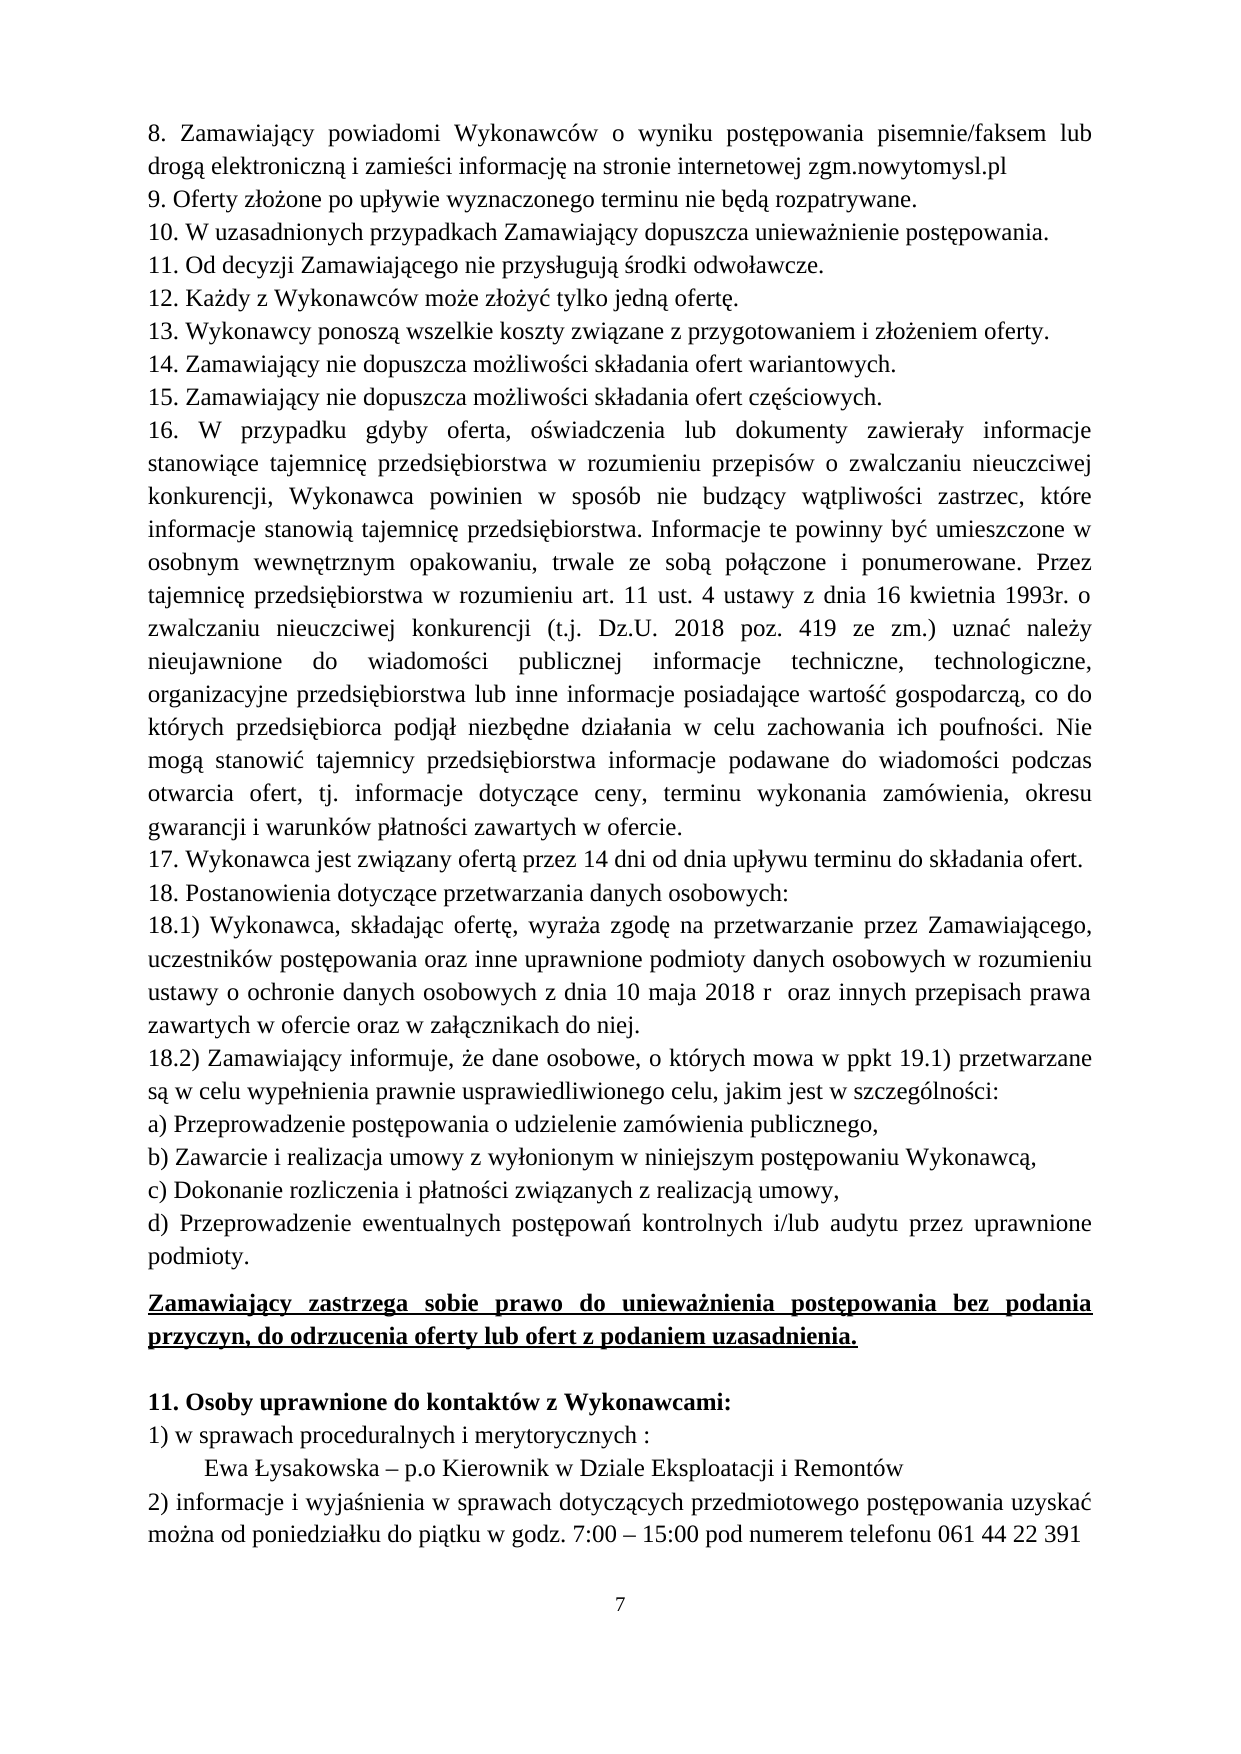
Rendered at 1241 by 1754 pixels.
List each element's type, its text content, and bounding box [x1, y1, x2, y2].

text 8. Zamawiający powiadomi Wykonawców o wyniku postępowania pisemnie/faksem lub drogą elektroniczną i zamieści informację na stronie internetowej zgm.nowytomysl.pl [148, 118, 1093, 180]
text 17. Wykonawca jest związany ofertą przez 14 dni od dnia upływu terminu do składania ofert. [148, 844, 1093, 873]
text Ewa Łysakowska – p.o Kierownik w Dziale Eksploatacji i Remontów [148, 1453, 1093, 1482]
text 1) w sprawach proceduralnych i merytorycznych : [148, 1421, 1093, 1449]
text c) Dokonanie rozliczenia i płatności związanych z realizacją umowy, [148, 1175, 1093, 1203]
text 15. Zamawiający nie dopuszcza możliwości składania ofert częściowych. [148, 382, 1093, 411]
text b) Zawarcie i realizacja umowy z wyłonionym w niniejszym postępowaniu Wykonawcą, [148, 1142, 1093, 1171]
text 13. Wykonawcy ponoszą wszelkie koszty związane z przygotowaniem i złożeniem oferty. [148, 316, 1093, 345]
text 2) informacje i wyjaśnienia w sprawach dotyczących przedmiotowego postępowania uzyskać można od poniedziałku do piątku w godz. 7:00 – 15:00 pod numerem telefonu 061 44 22 391 [148, 1487, 1093, 1548]
text 12. Każdy z Wykonawców może złożyć tylko jedną ofertę. [148, 283, 1093, 312]
text 11. Osoby uprawnione do kontaktów z Wykonawcami: [148, 1387, 1093, 1416]
text 14. Zamawiający nie dopuszcza możliwości składania ofert wariantowych. [148, 349, 1093, 378]
text 16. W przypadku gdyby oferta, oświadczenia lub dokumenty zawierały informacje stanowiące tajemnicę przedsiębiorstwa w rozumieniu przepisów o zwalczaniu nieuczciwej konkurencji, Wykonawca powinien w sposób nie budzący wątpliwości zastrzec, które informacje stanowią tajemnicę przedsiębiorstwa. Informacje te powinny być umieszczone w osobnym wewnętrznym opakowaniu, trwale ze sobą połączone i ponumerowane. Przez tajemnicę przedsiębiorstwa w rozumieniu art. 11 ust. 4 ustawy z dnia 16 kwietnia 1993r. o zwalczaniu nieuczciwej konkurencji (t.j. Dz.U. 2018 poz. 419 ze zm.) uznać należy nieujawnione do wiadomości publicznej informacje techniczne, technologiczne, organizacyjne przedsiębiorstwa lub inne informacje posiadające wartość gospodarczą, co do których przedsiębiorca podjął niezbędne działania w celu zachowania ich poufności. Nie mogą stanowić tajemnicy przedsiębiorstwa informacje podawane do wiadomości podczas otwarcia ofert, tj. informacje dotyczące ceny, terminu wykonania zamówienia, okresu gwarancji i warunków płatności zawartych w ofercie. [148, 415, 1093, 840]
text przyczyn, do odrzucenia oferty lub ofert z podaniem uzasadnienia. [148, 1315, 1093, 1350]
text 18.2) Zamawiający informuje, że dane osobowe, o których mowa w ppkt 19.1) przetwarzane są w celu wypełnienia prawnie usprawiedliwionego celu, jakim jest w szczególności: [148, 1043, 1093, 1104]
text 10. W uzasadnionych przypadkach Zamawiający dopuszcza unieważnienie postępowania. [148, 217, 1093, 246]
text Zamawiający zastrzega sobie prawo do unieważnienia postępowania bez podania [148, 1288, 1093, 1313]
text 9. Oferty złożone po upływie wyznaczonego terminu nie będą rozpatrywane. [148, 184, 1093, 213]
text d) Przeprowadzenie ewentualnych postępowań kontrolnych i/lub audytu przez uprawnione podmioty. [148, 1208, 1093, 1269]
text 18. Postanowienia dotyczące przetwarzania danych osobowych: [148, 878, 1093, 906]
text 11. Od decyzji Zamawiającego nie przysługują środki odwoławcze. [148, 250, 1093, 279]
text 18.1) Wykonawca, składając ofertę, wyraża zgodę na przetwarzanie przez Zamawiającego, uczestników postępowania oraz inne uprawnione podmioty danych osobowych w rozumieniu ustawy o ochronie danych osobowych z dnia 10 maja 2018 r oraz innych przepisach prawa zawartych w ofercie oraz w załącznikach do niej. [148, 911, 1093, 1038]
text a) Przeprowadzenie postępowania o udzielenie zamówienia publicznego, [148, 1109, 1093, 1137]
